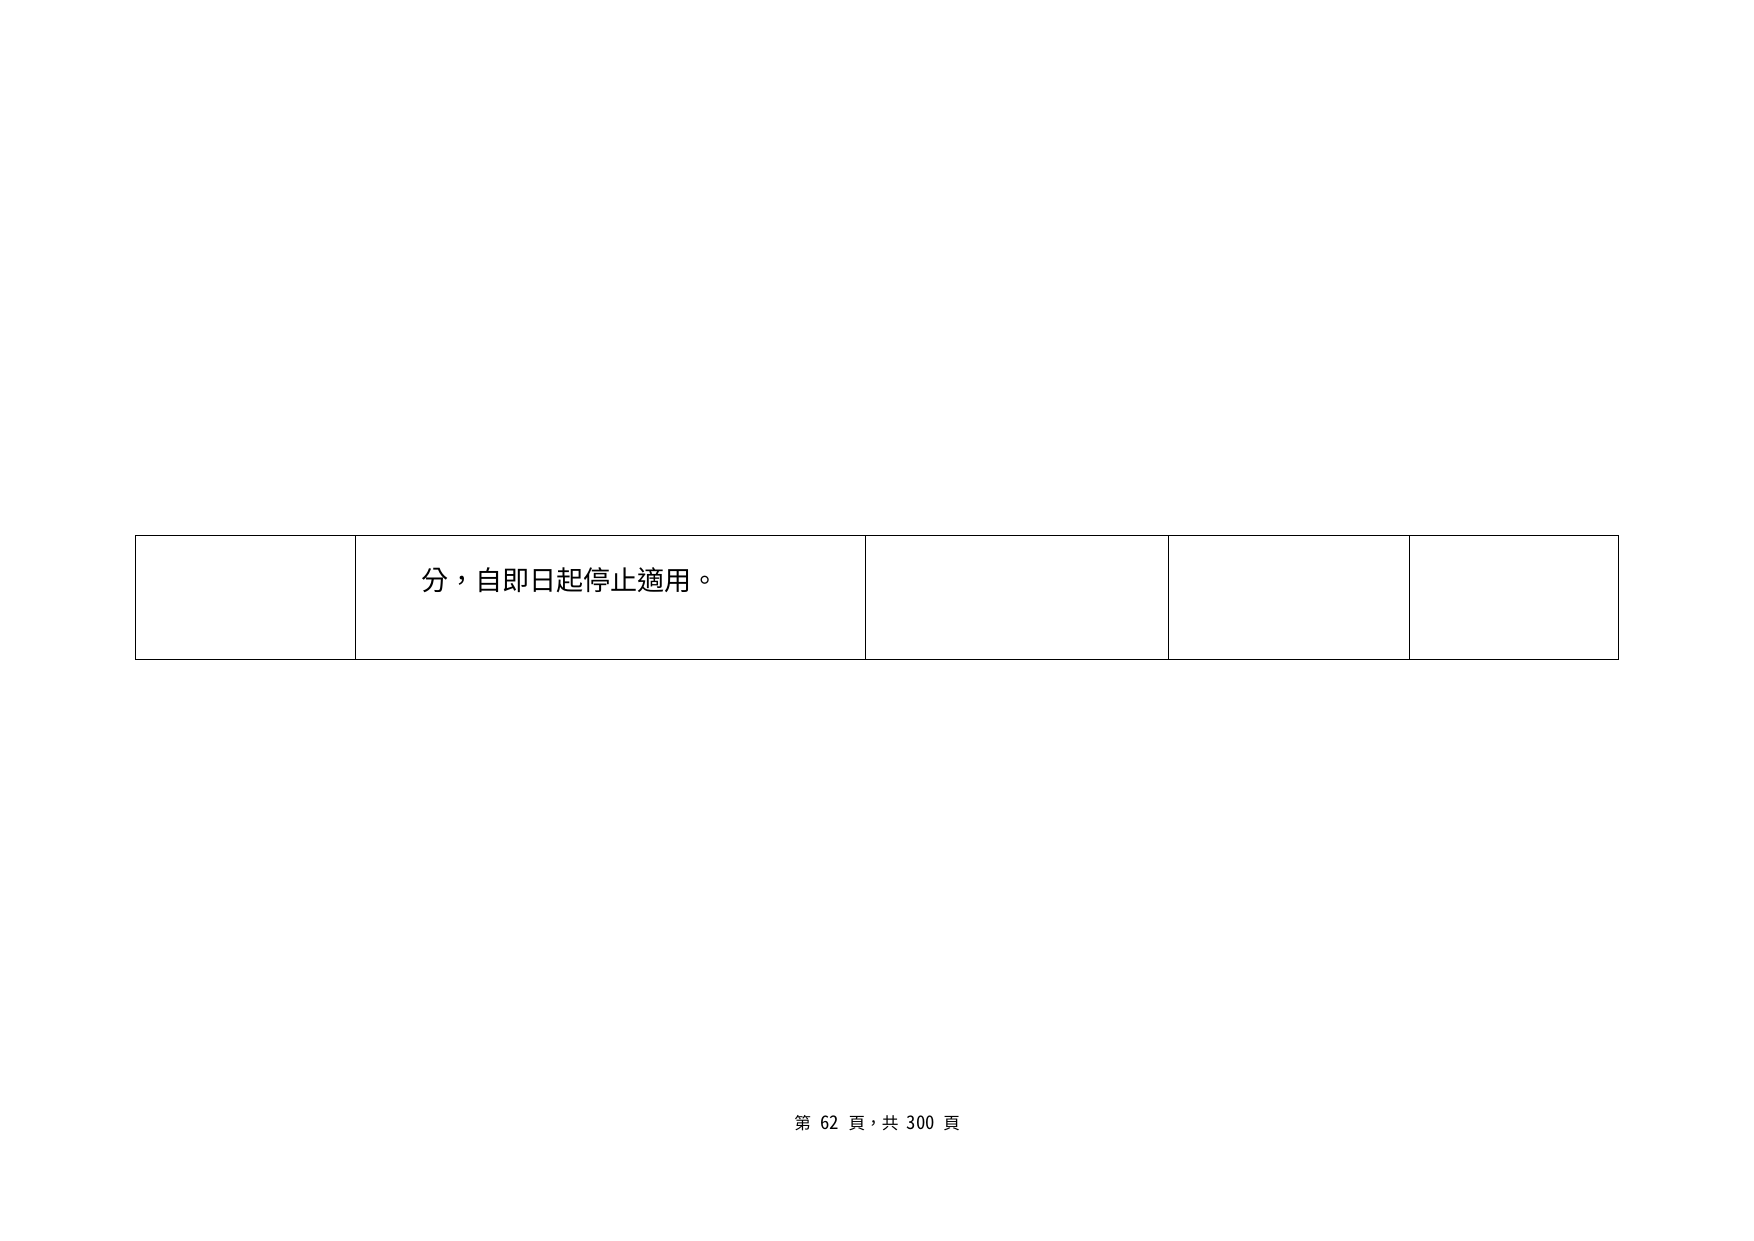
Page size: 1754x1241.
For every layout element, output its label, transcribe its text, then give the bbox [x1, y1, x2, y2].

table_cell 臺中市政府民國114年11月10日府授人力字第1140344830號函 [1169, 536, 1409, 659]
table_cell [866, 536, 1168, 659]
table_cell [136, 536, 355, 659]
table_cell [1410, 536, 1618, 659]
table_cell 查銓敘部114年10月29日部銓五字第1145881679號函規定略以，各機關應業務需要，於預算員額內依聘用人員聘用條例以年度契約定期聘用之人員，其與安胎事由之請假、產前假、流產假、娩假及育嬰留職停薪前後連接之各種假別期間，如機關現職人員確實無法代理，得再進用聘用人員代理其職務。另為利機關實務作業，與上開請假或留職停薪期間相連之補休假及例假日視為連續，得由原進用之職務代理人繼續代理。 基於約僱人員與聘用人員之屬性相近，爰參酌前開銓敘部函釋意旨，放寬旨揭事項。至行政院人事行政總處（以下簡稱人事總處）105年4月7日總處組字第1050037587號函、106年3月20日總處組字第1060040732號函、111年9月2日總處組字第1110020899號函及人事總處歷次函釋，與本函未合部分，自即日起停止適用。 茲舉例說明如下： 某約僱人員甲分娩前申請與娩假連接之慰勞假，娩假請畢後續請慰勞假、事假、病假及補休假等，再辦理育嬰留職停薪，嗣於回職復薪時旋即接續申請事假等其他假別，上開連續期間得再進用約僱人員代理其職務。 某約僱人員乙流產假末日為星期五，其於次星期一續請病假，上開流產假至病假期間視為連續，得再進用約僱人員代理其職務。 [356, 536, 865, 659]
